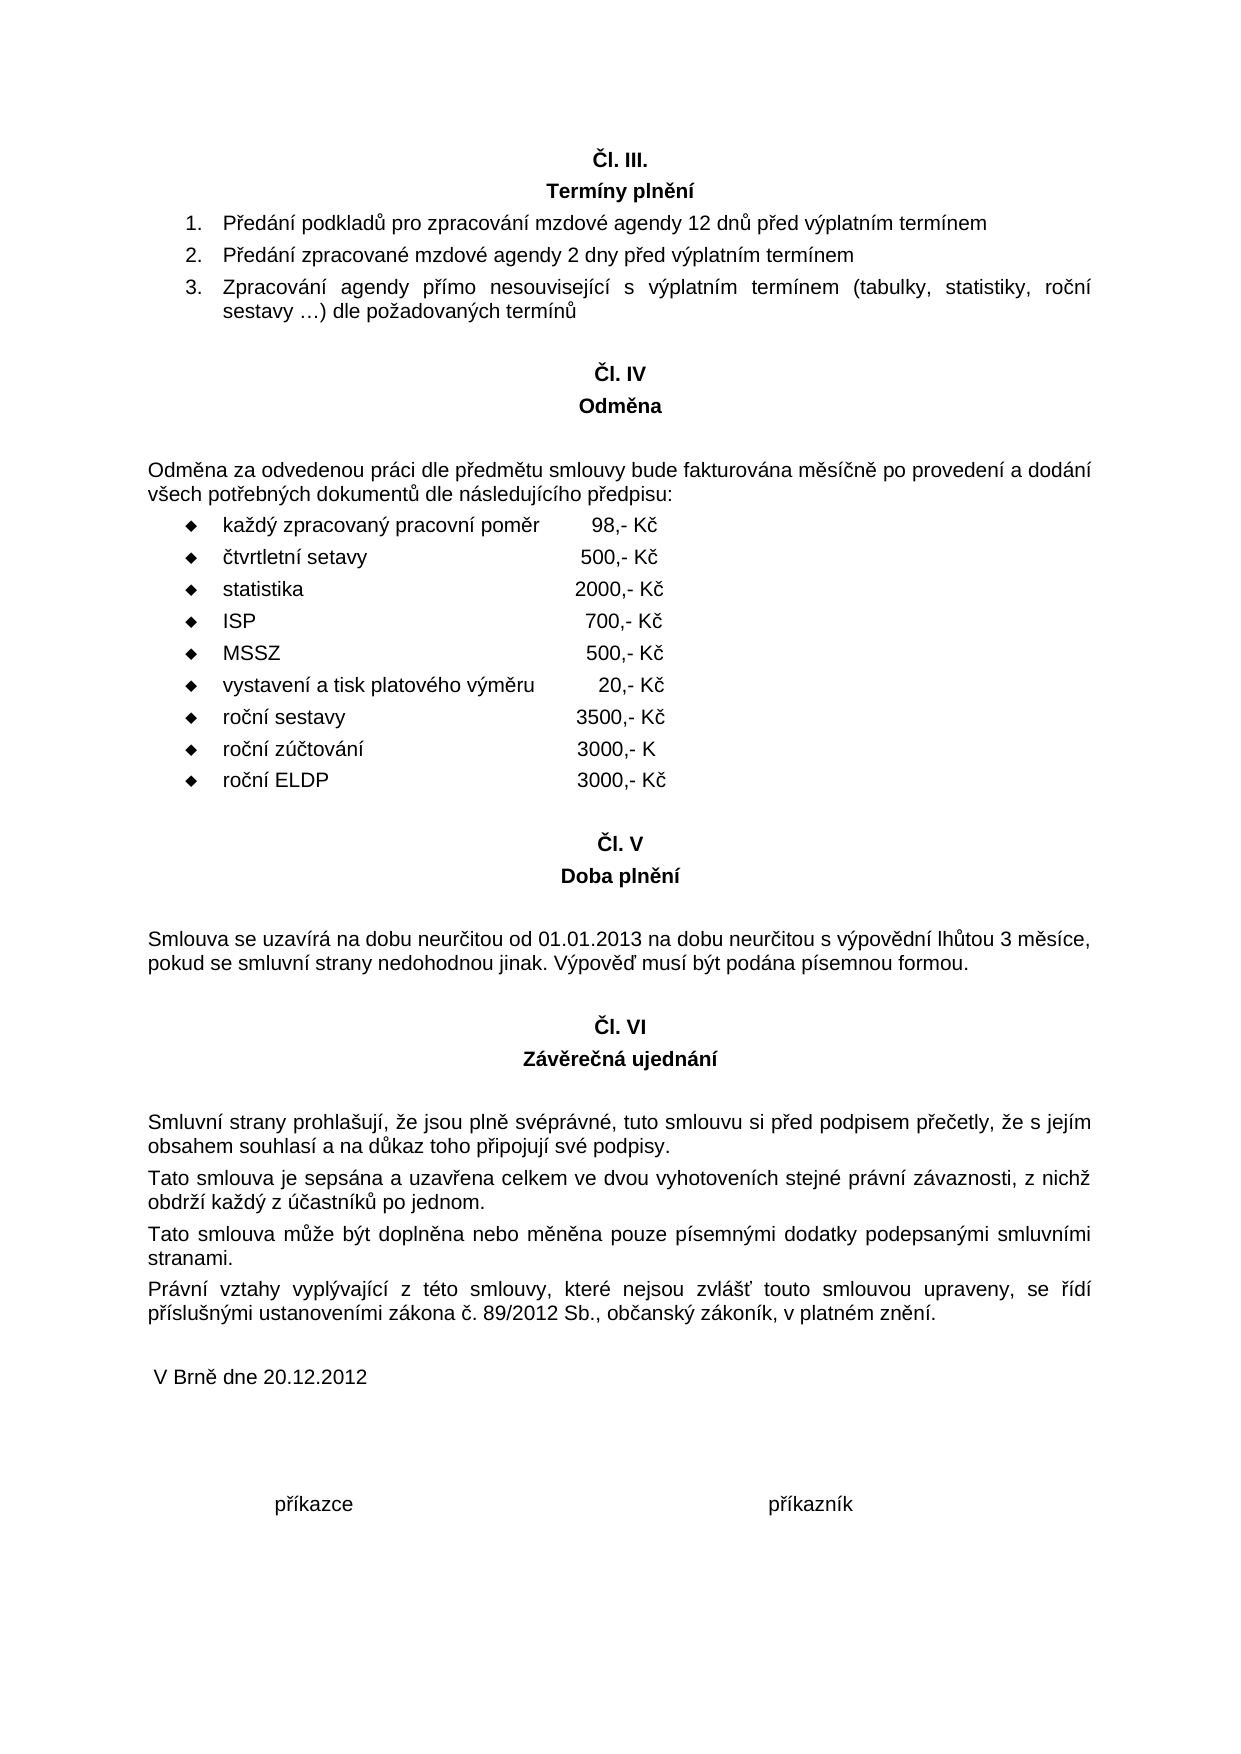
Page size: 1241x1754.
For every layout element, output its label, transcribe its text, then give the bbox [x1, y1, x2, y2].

list vystavení a tisk platového výměru 20,- Kč [185, 673, 1093, 697]
text Čl. V [148, 832, 1093, 856]
list Zpracování agendy přímo nesouvisející s výplatním termínem (tabulky, statistiky, roční sestavy …) dle požadovaných termínů [185, 275, 1093, 323]
list roční ELDP 3000,- Kč [185, 768, 1093, 792]
list čtvrtletní setavy 500,- Kč [185, 545, 1093, 569]
list roční zúčtování 3000,- K [185, 736, 1093, 760]
list Předání zpracované mzdové agendy 2 dny před výplatním termínem [185, 243, 1093, 267]
text Doba plnění [148, 864, 1093, 888]
text Odměna za odvedenou práci dle předmětu smlouvy bude fakturována měsíčně po provedení a dodání všech potřebných dokumentů dle následujícího předpisu: [148, 457, 1093, 505]
text příkazce příkazník [148, 1492, 1093, 1516]
list statistika 2000,- Kč [185, 577, 1093, 601]
text Čl. IV [148, 362, 1093, 386]
list Předání podkladů pro zpracování mzdové agendy 12 dnů před výplatním termínem [185, 211, 1093, 235]
text Tato smlouva je sepsána a uzavřena celkem ve dvou vyhotoveních stejné právní závaznosti, z nichž obdrží každý z účastníků po jednom. [148, 1166, 1093, 1214]
text Tato smlouva může být doplněna nebo měněna pouze písemnými dodatky podepsanými smluvními stranami. [148, 1221, 1093, 1269]
list MSSZ 500,- Kč [185, 641, 1093, 665]
text V Brně dne 20.12.2012 [148, 1365, 1093, 1389]
text Smluvní strany prohlašují, že jsou plně svéprávné, tuto smlouvu si před podpisem přečetly, že s jejím obsahem souhlasí a na důkaz toho připojují své podpisy. [148, 1110, 1093, 1158]
list roční sestavy 3500,- Kč [185, 704, 1093, 728]
text Čl. III. [148, 148, 1093, 172]
text Právní vztahy vyplývající z této smlouvy, které nejsou zvlášť touto smlouvou upraveny, se řídí příslušnými ustanoveními zákona č. 89/2012 Sb., občanský zákoník, v platném znění. [148, 1277, 1093, 1325]
text Závěrečná ujednání [148, 1046, 1093, 1070]
text Termíny plnění [148, 179, 1093, 203]
list ISP 700,- Kč [185, 609, 1093, 633]
text Odměna [148, 394, 1093, 418]
list každý zpracovaný pracovní poměr 98,- Kč [185, 513, 1093, 537]
text Smlouva se uzavírá na dobu neurčitou od 01.01.2013 na dobu neurčitou s výpovědní lhůtou 3 měsíce, pokud se smluvní strany nedohodnou jinak. Výpověď musí být podána písemnou formou. [148, 927, 1093, 975]
text Čl. VI [148, 1015, 1093, 1039]
